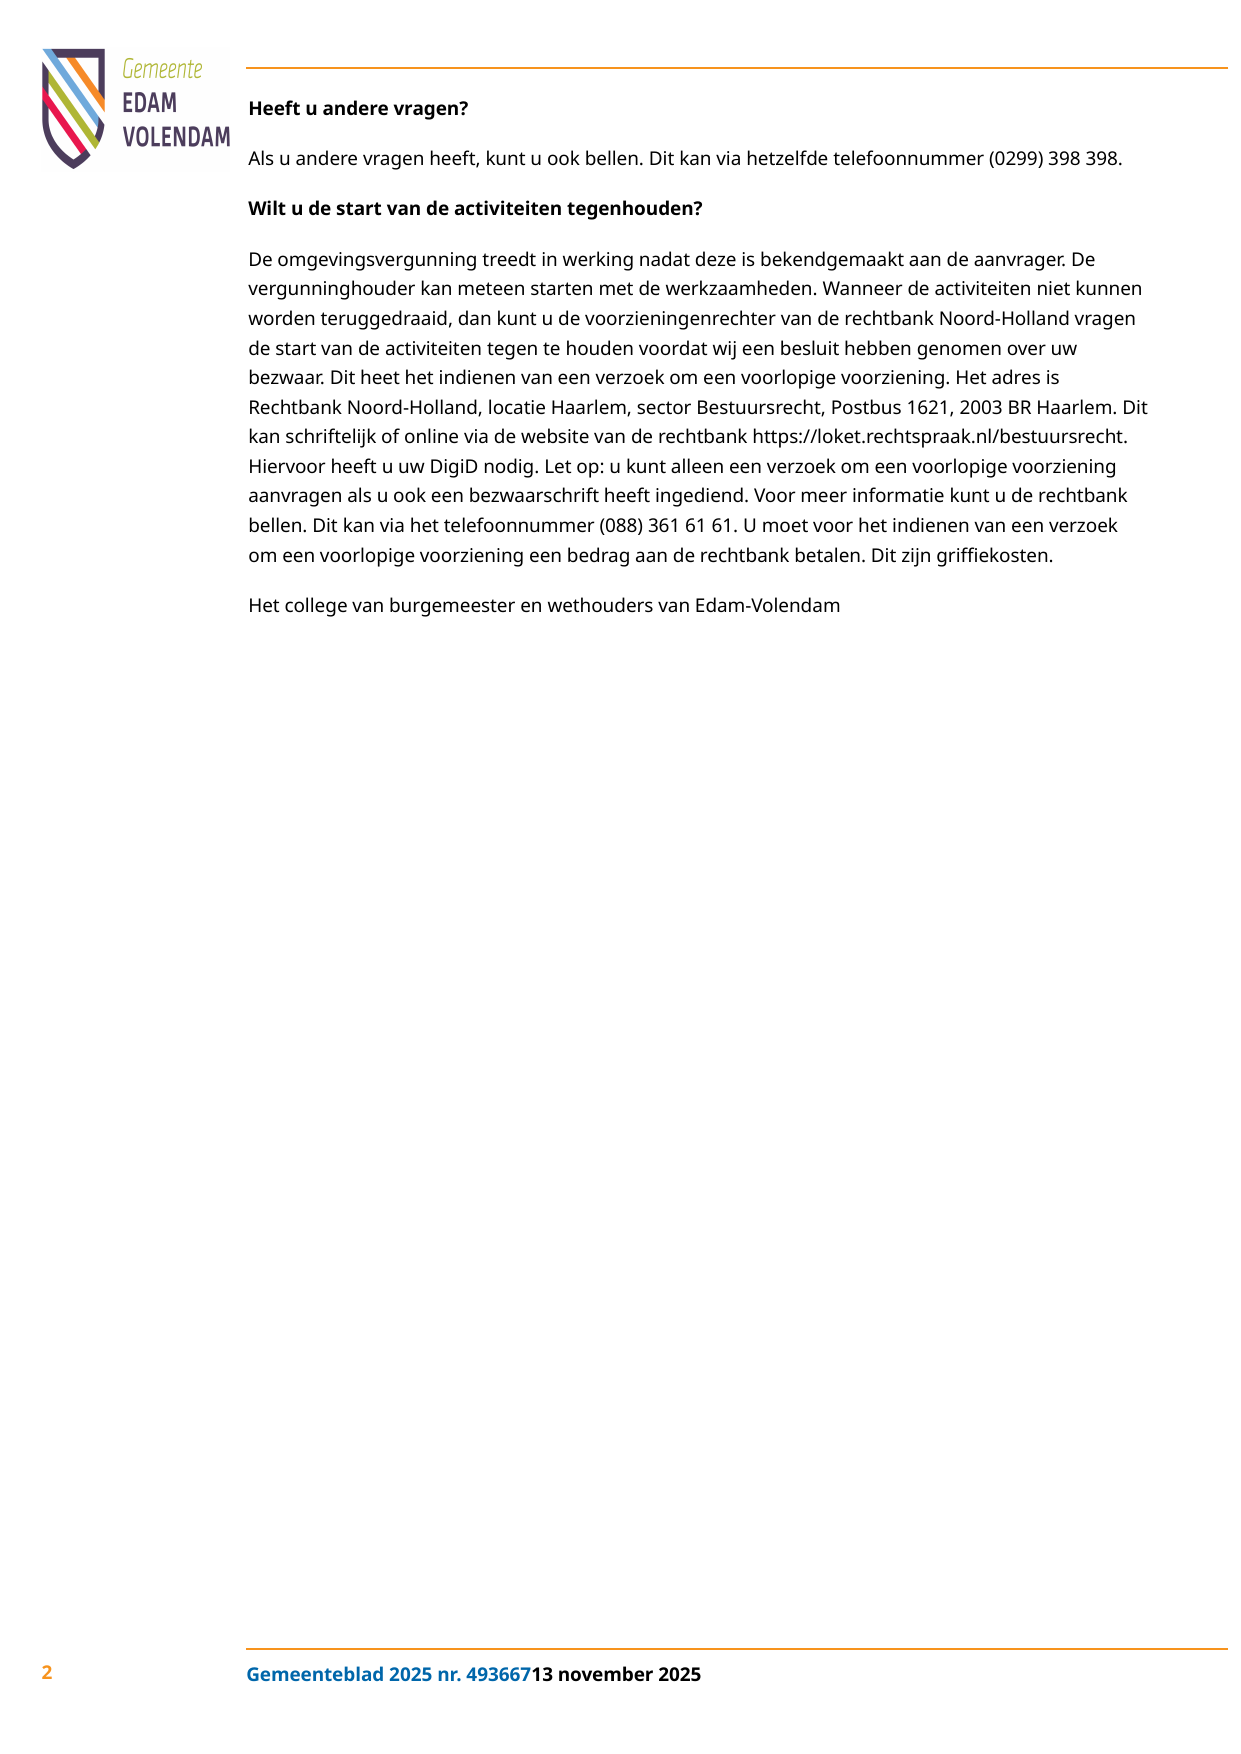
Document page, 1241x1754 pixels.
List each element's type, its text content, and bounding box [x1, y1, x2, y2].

text Als u andere vragen heeft, kunt u ook bellen. Dit kan via hetzelfde telefoonnummer (0299) 398 398. [248, 145, 1152, 171]
text Het college van burgemeester en wethouders van Edam-Volendam [248, 592, 1152, 618]
picture [41, 47, 231, 172]
text Heeft u andere vragen? [248, 95, 1152, 121]
text Wilt u de start van de activiteiten tegenhouden? [248, 196, 1152, 221]
text De omgevingsvergunning treedt in werking nadat deze is bekendgemaakt aan de aanvrager. De vergunninghouder kan meteen starten met de werkzaamheden. Wanneer de activiteiten niet kunnen worden teruggedraaid, dan kunt u de voorzieningenrechter van de rechtbank Noord-Holland vragen de start van de activiteiten tegen te houden voordat wij een besluit hebben genomen over uw bezwaar. Dit heet het indienen van een verzoek om een voorlopige voorziening. Het adres is Rechtbank Noord-Holland, locatie Haarlem, sector Bestuursrecht, Postbus 1621, 2003 BR Haarlem. Dit kan schriftelijk of online via de website van de rechtbank https://loket.rechtspraak.nl/bestuursrecht. Hiervoor heeft u uw DigiD nodig. Let op: u kunt alleen een verzoek om een voorlopige voorziening aanvragen als u ook een bezwaarschrift heeft ingediend. Voor meer informatie kunt u de rechtbank bellen. Dit kan via het telefoonnummer (088) 361 61 61. U moet voor het indienen van een verzoek om een voorlopige voorziening een bedrag aan de rechtbank betalen. Dit zijn griffiekosten. [248, 246, 1152, 568]
